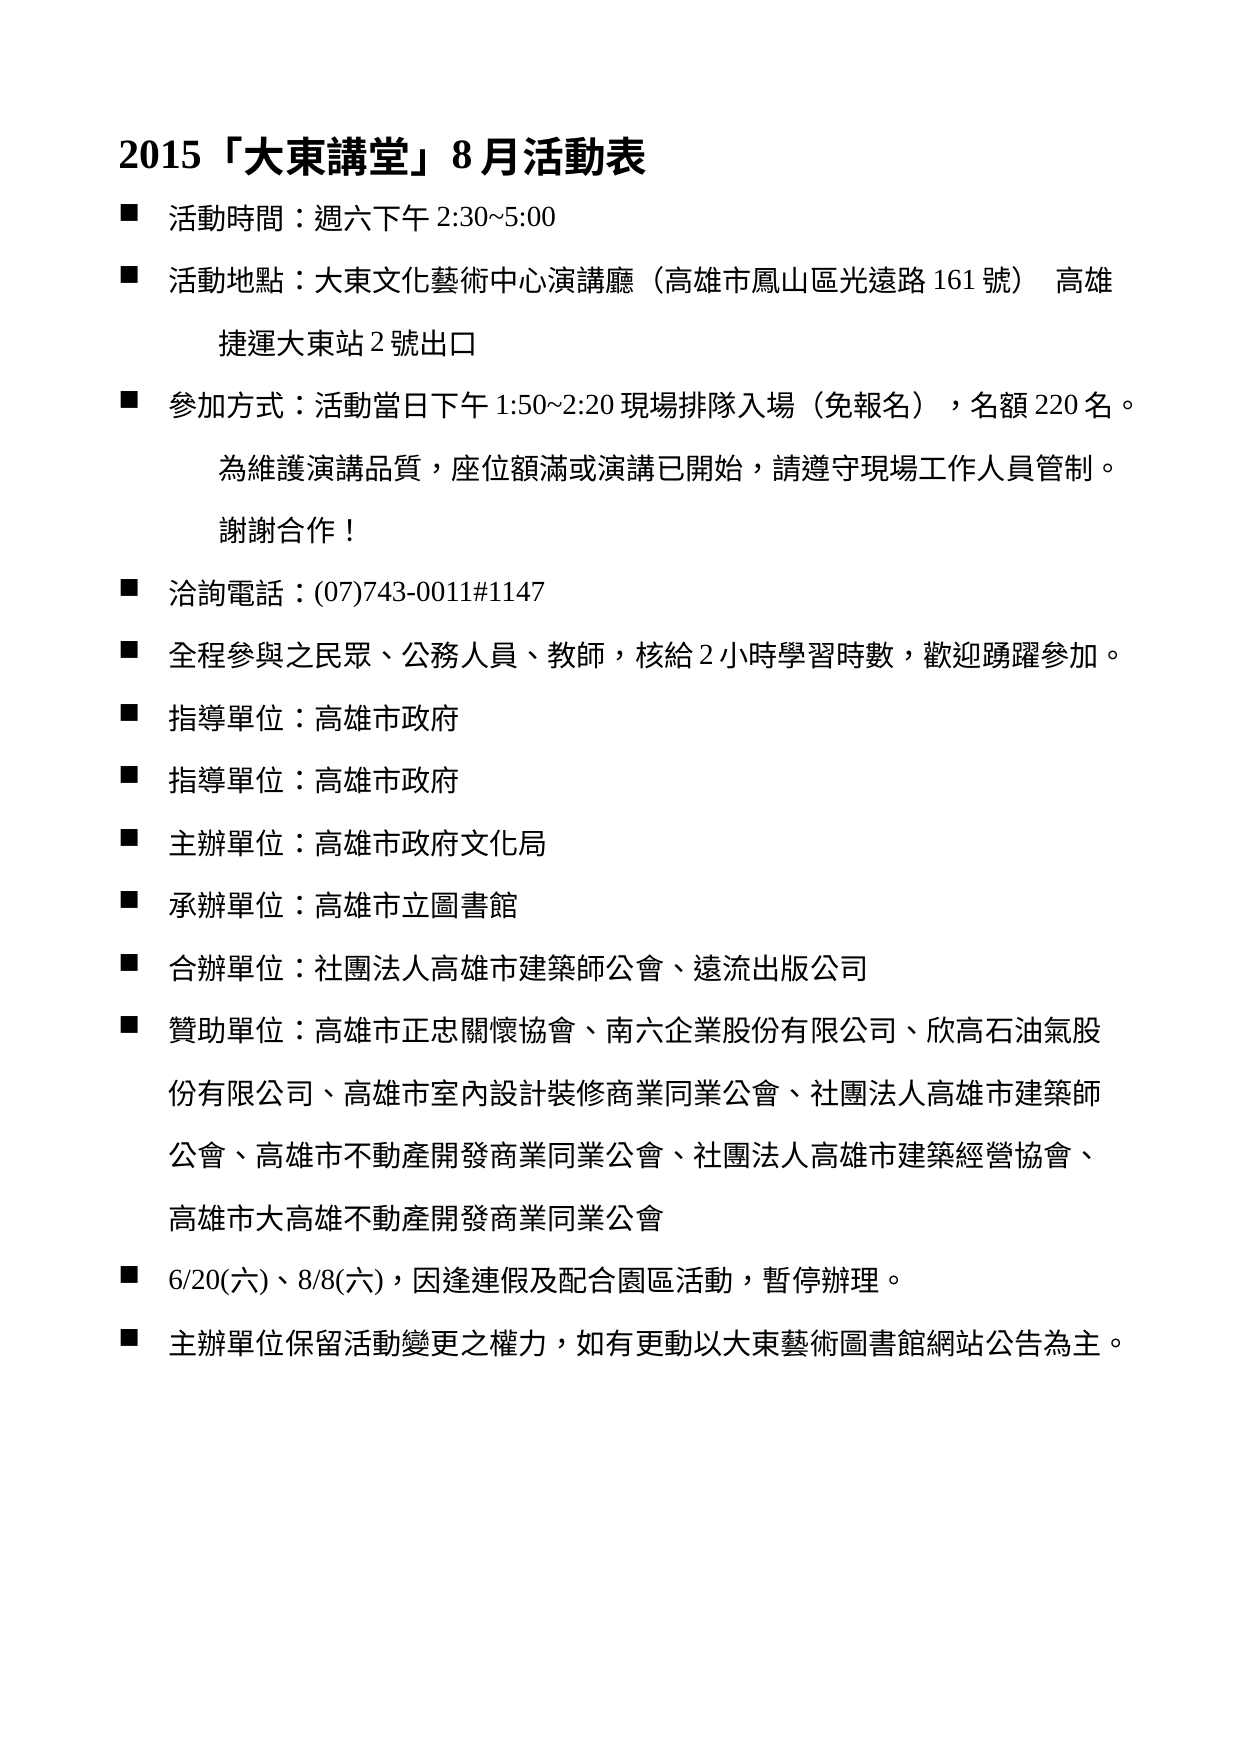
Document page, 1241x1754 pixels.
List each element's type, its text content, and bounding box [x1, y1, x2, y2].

text 2015「大東講堂」8月活動表 [118, 112, 1122, 175]
list 主辦單位：高雄市政府文化局 [118, 800, 1122, 862]
list 指導單位：高雄市政府 [118, 675, 1122, 737]
list 贊助單位：高雄市正忠關懷協會、南六企業股份有限公司、欣高石油氣股份有限公司、高雄市室內設計裝修商業同業公會、社團法人高雄市建築師公會、高雄市不動產開發商業同業公會、社團法人高雄市建築經營協會、高雄市大高雄不動產開發商業同業公會 [118, 987, 1122, 1237]
list 合辦單位：社團法人高雄市建築師公會、遠流出版公司 [118, 925, 1122, 987]
list 活動時間：週六下午2:30~5:00 [118, 175, 1122, 237]
list 全程參與之民眾、公務人員、教師，核給2小時學習時數，歡迎踴躍參加。 [118, 612, 1122, 675]
list 承辦單位：高雄市立圖書館 [118, 862, 1122, 925]
list 洽詢電話：(07)743-0011#1147 [118, 550, 1122, 612]
list 主辦單位保留活動變更之權力，如有更動以大東藝術圖書館網站公告為主。 [118, 1300, 1122, 1362]
list 6/20(六)、8/8(六)，因逢連假及配合園區活動，暫停辦理。 [118, 1237, 1122, 1300]
list 活動地點：大東文化藝術中心演講廳（高雄市鳳山區光遠路161號） 高雄捷運大東站2號出口 [118, 237, 1122, 362]
list 指導單位：高雄市政府 [118, 737, 1122, 800]
list 參加方式：活動當日下午1:50~2:20現場排隊入場（免報名），名額220名。為維護演講品質，座位額滿或演講已開始，請遵守現場工作人員管制。謝謝合作！ [118, 362, 1122, 550]
